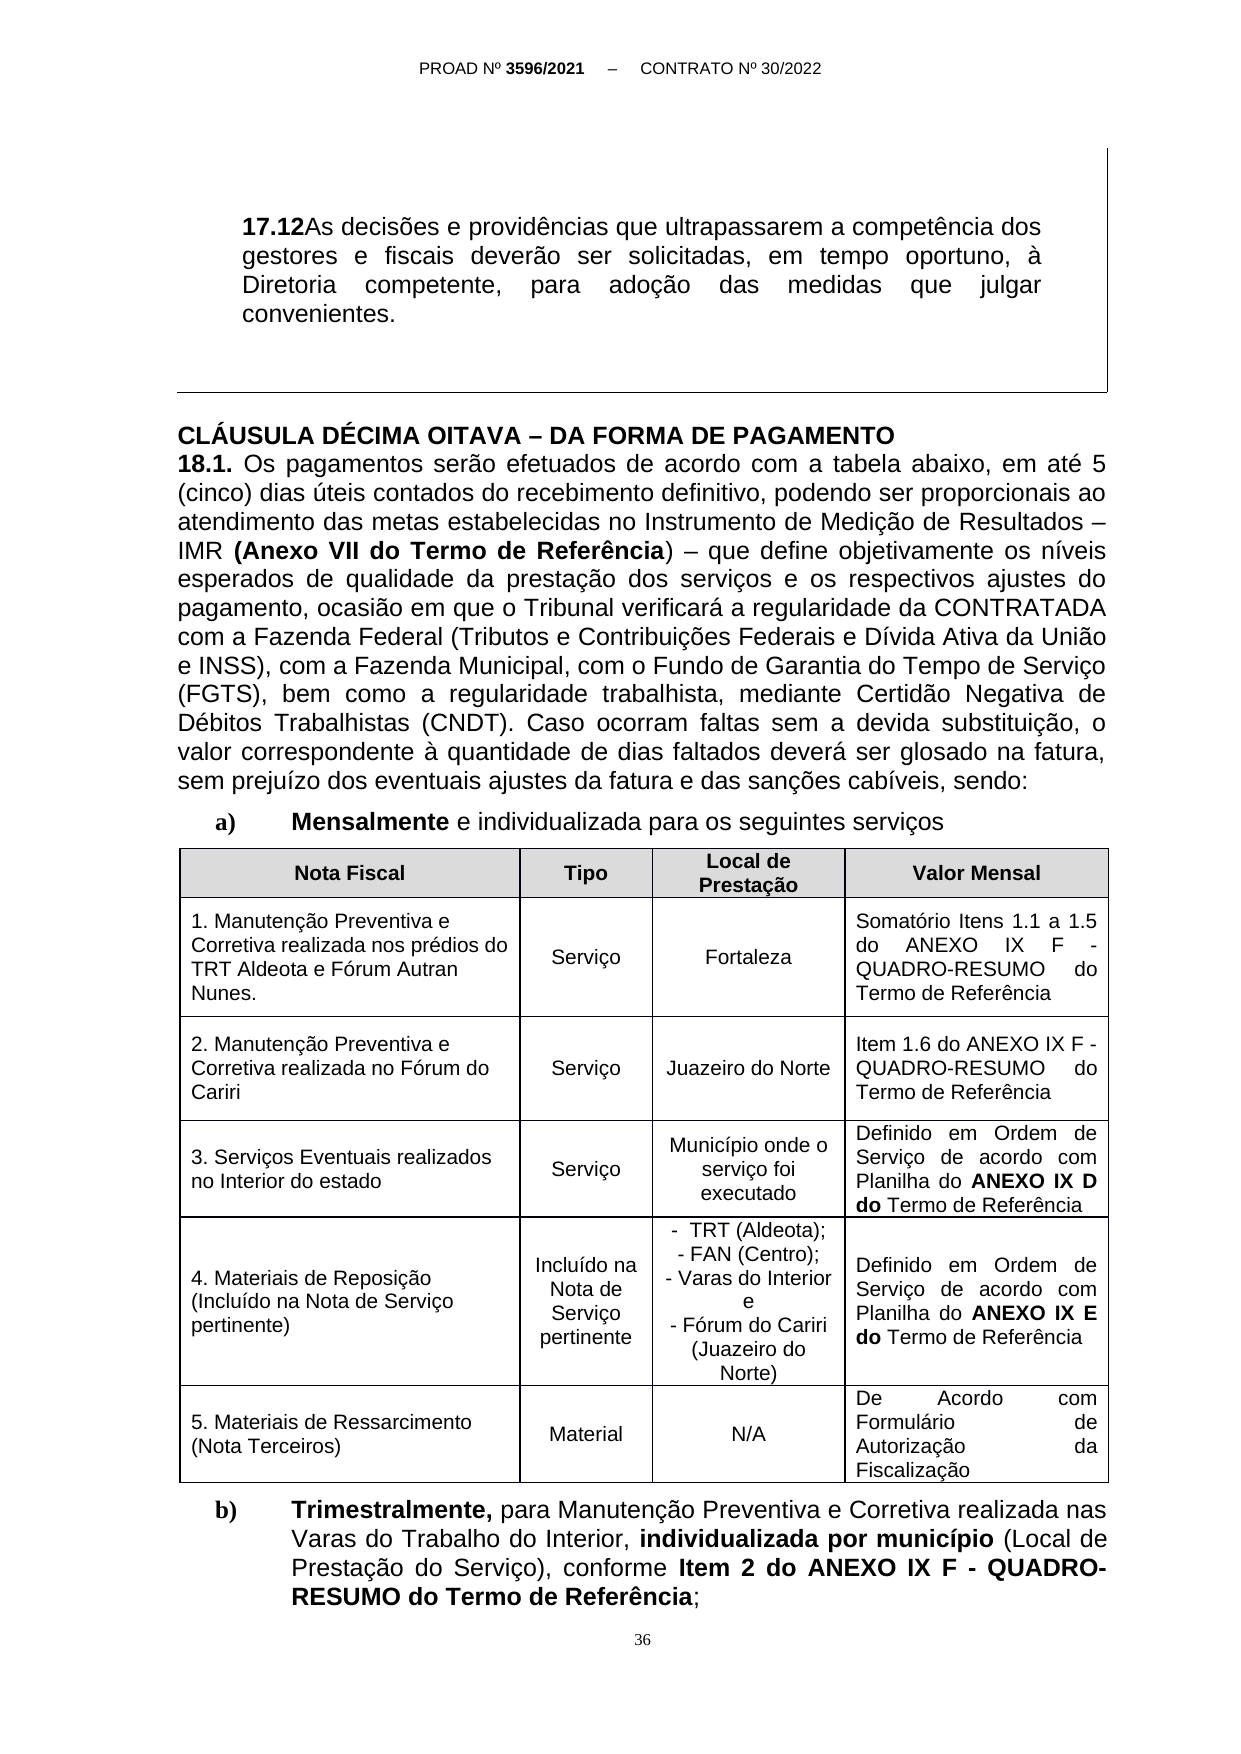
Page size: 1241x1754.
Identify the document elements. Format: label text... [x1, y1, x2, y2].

table_header Local de Prestação [653, 849, 844, 897]
table_cell Fortaleza [653, 898, 844, 1016]
table_cell Juazeiro do Norte [653, 1017, 844, 1119]
table_cell Serviço [521, 898, 652, 1016]
table_cell Incluído na Nota de Serviço pertinente [521, 1218, 652, 1385]
list As decisões e providências que ultrapassarem a competência dos gestores e fiscais deverão ser solicitadas, em tempo oportuno, à Diretoria competente, para adoção das medidas que julgar convenientes. [177, 148, 1107, 392]
table_cell 4. Materiais de Reposição (Incluído na Nota de Serviço pertinente) [181, 1218, 519, 1385]
text 18.1. Os pagamentos serão efetuados de acordo com a tabela abaixo, em até 5 (cinco) dias úteis contados do recebimento definitivo, podendo ser proporcionais ao atendimento das metas estabelecidas no Instrumento de Medição de Resultados – IMR (Anexo VII do Termo de Referência) – que define objetivamente os níveis esperados de qualidade da prestação dos serviços e os respectivos ajustes do pagamento, ocasião em que o Tribunal verificará a regularidade da CONTRATADA com a Fazenda Federal (Tributos e Contribuições Federais e Dívida Ativa da União e INSS), com a Fazenda Municipal, com o Fundo de Garantia do Tempo de Serviço (FGTS), bem como a regularidade trabalhista, mediante Certidão Negativa de Débitos Trabalhistas (CNDT). Caso ocorram faltas sem a devida substituição, o valor correspondente à quantidade de dias faltados deverá ser glosado na fatura, sem prejuízo dos eventuais ajustes da fatura e das sanções cabíveis, sendo: [177, 449, 1107, 794]
table_cell Item 1.6 do ANEXO IX F - QUADRO-RESUMO do Termo de Referência [846, 1017, 1108, 1119]
list Trimestralmente, para Manutenção Preventiva e Corretiva realizada nas Varas do Trabalho do Interior, individualizada por município (Local de Prestação do Serviço), conforme Item 2 do ANEXO IX F - QUADRO-RESUMO do Termo de Referência; [215, 1496, 1107, 1611]
table_cell Definido em Ordem de Serviço de acordo com Planilha do ANEXO IX E do Termo de Referência [846, 1218, 1108, 1385]
table_header Valor Mensal [846, 849, 1108, 897]
table_cell - TRT (Aldeota); - FAN (Centro); - Varas do Interior e - Fórum do Cariri (Juazeiro do Norte) [653, 1218, 844, 1385]
table_cell Definido em Ordem de Serviço de acordo com Planilha do ANEXO IX D do Termo de Referência [846, 1121, 1108, 1216]
list Mensalmente e individualizada para os seguintes serviços [215, 807, 1107, 836]
table_cell De Acordo com Formulário de Autorização da Fiscalização [846, 1386, 1108, 1482]
table_cell Serviço [521, 1121, 652, 1216]
table_cell Município onde o serviço foi executado [653, 1121, 844, 1216]
table_cell Somatório Itens 1.1 a 1.5 do ANEXO IX F - QUADRO-RESUMO do Termo de Referência [846, 898, 1108, 1016]
text CLÁUSULA DÉCIMA OITAVA – DA FORMA DE PAGAMENTO [177, 421, 1107, 449]
table_header Nota Fiscal [181, 849, 519, 897]
table_header Tipo [521, 849, 652, 897]
table_cell Material [521, 1386, 652, 1482]
table_cell 5. Materiais de Ressarcimento (Nota Terceiros) [181, 1386, 519, 1482]
table_cell 1. Manutenção Preventiva e Corretiva realizada nos prédios do TRT Aldeota e Fórum Autran Nunes. [181, 898, 519, 1016]
table_cell Serviço [521, 1017, 652, 1119]
table_cell 3. Serviços Eventuais realizados no Interior do estado [181, 1121, 519, 1216]
table_cell 2. Manutenção Preventiva e Corretiva realizada no Fórum do Cariri [181, 1017, 519, 1119]
table_cell N/A [653, 1386, 844, 1482]
